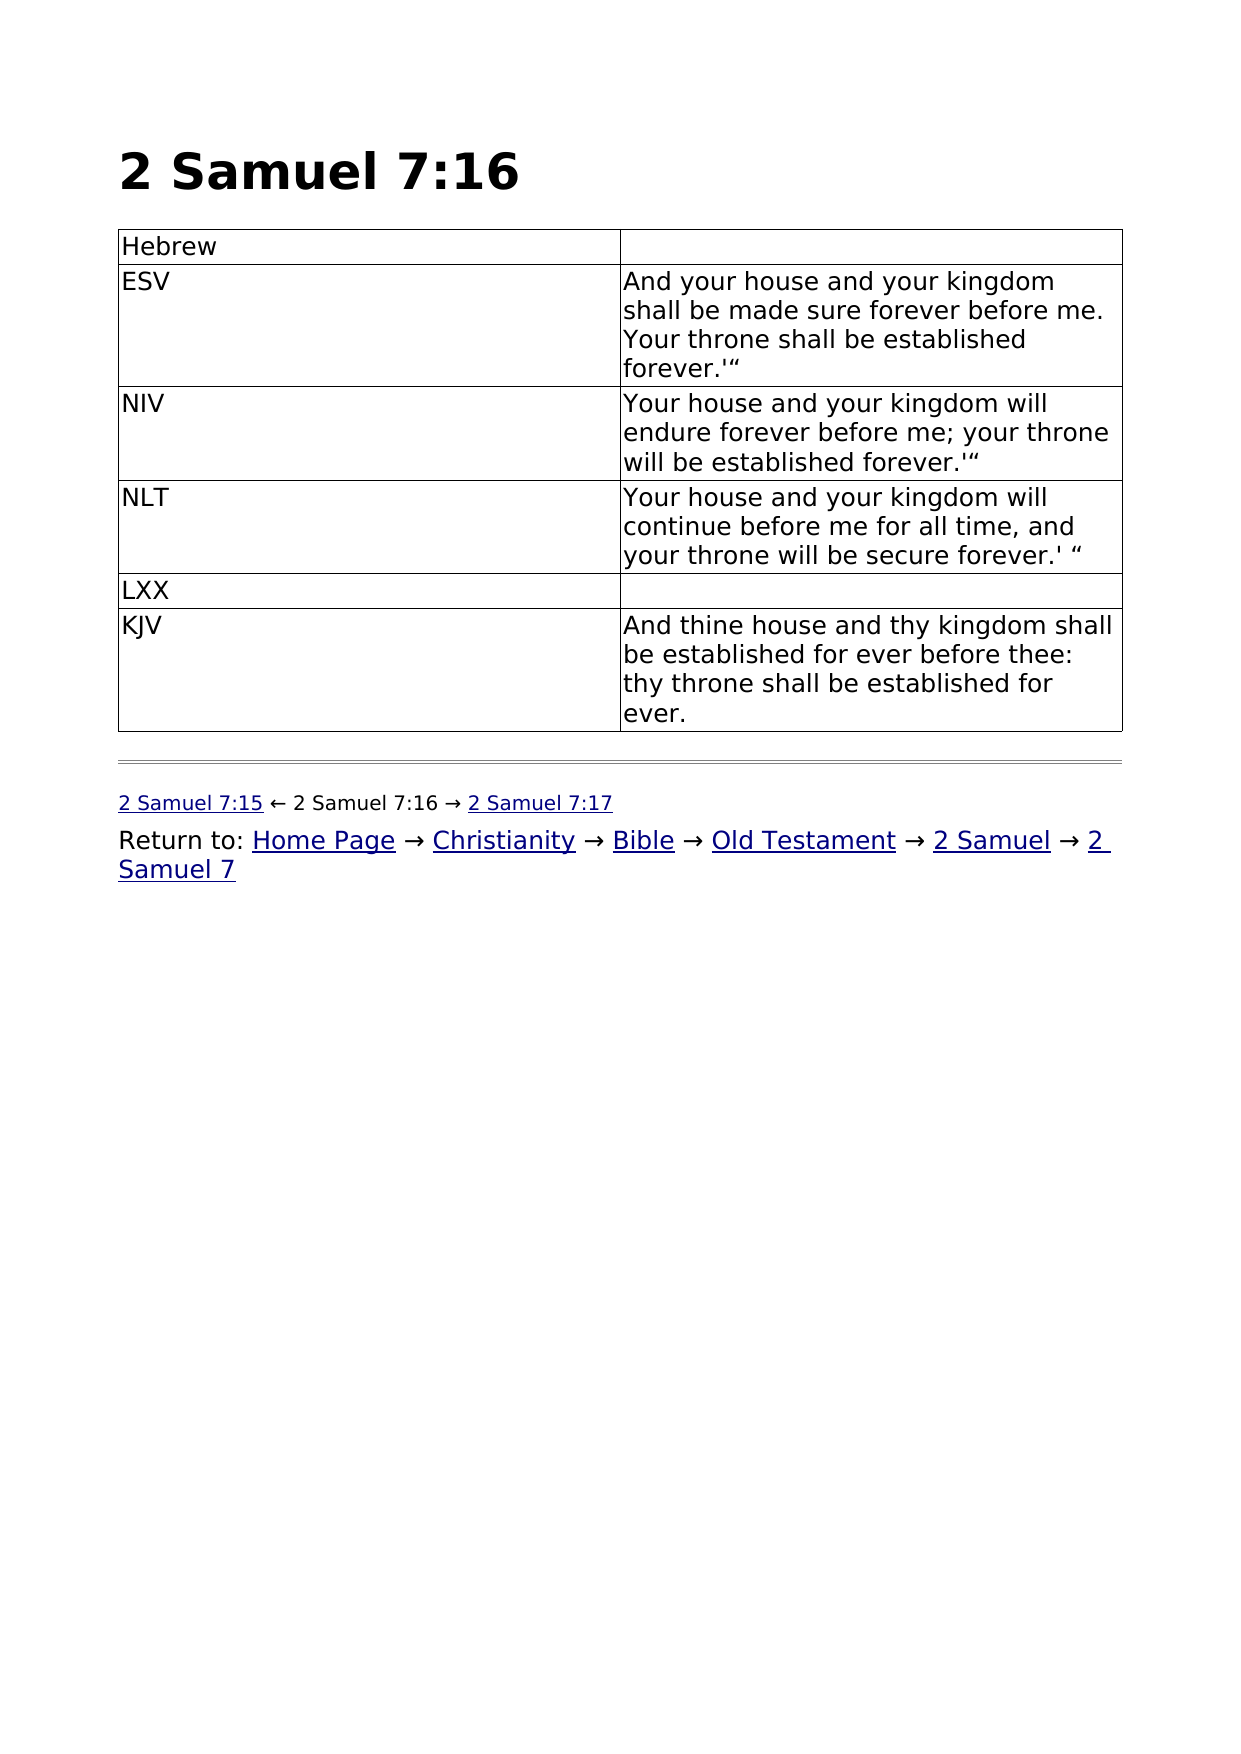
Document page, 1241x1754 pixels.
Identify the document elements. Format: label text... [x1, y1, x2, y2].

text 2 Samuel 7:15 ← 2 Samuel 7:16 → 2 Samuel 7:17 [118, 792, 1122, 826]
table_cell And thine house and thy kingdom shall be established for ever before thee: thy throne shall be established for ever. [621, 609, 1122, 731]
table_header [621, 230, 1122, 264]
table_cell And your house and your kingdom shall be made sure forever before me. Your throne shall be established forever.'“ [621, 265, 1122, 386]
table_cell NLT [119, 481, 620, 573]
table_cell NIV [119, 387, 620, 480]
table_header Hebrew [119, 230, 620, 264]
table_cell LXX [119, 574, 620, 608]
table_cell Your house and your kingdom will continue before me for all time, and your throne will be secure forever.' “ [621, 481, 1122, 573]
table_cell KJV [119, 609, 620, 731]
table_cell [621, 574, 1122, 608]
table_cell Your house and your kingdom will endure forever before me; your throne will be established forever.'“ [621, 387, 1122, 480]
text Return to: Home Page → Christianity → Bible → Old Testament → 2 Samuel → 2 Samuel 7 [118, 826, 1122, 884]
table_cell ESV [119, 265, 620, 386]
subtitle 2 Samuel 7:16 [118, 143, 1122, 201]
